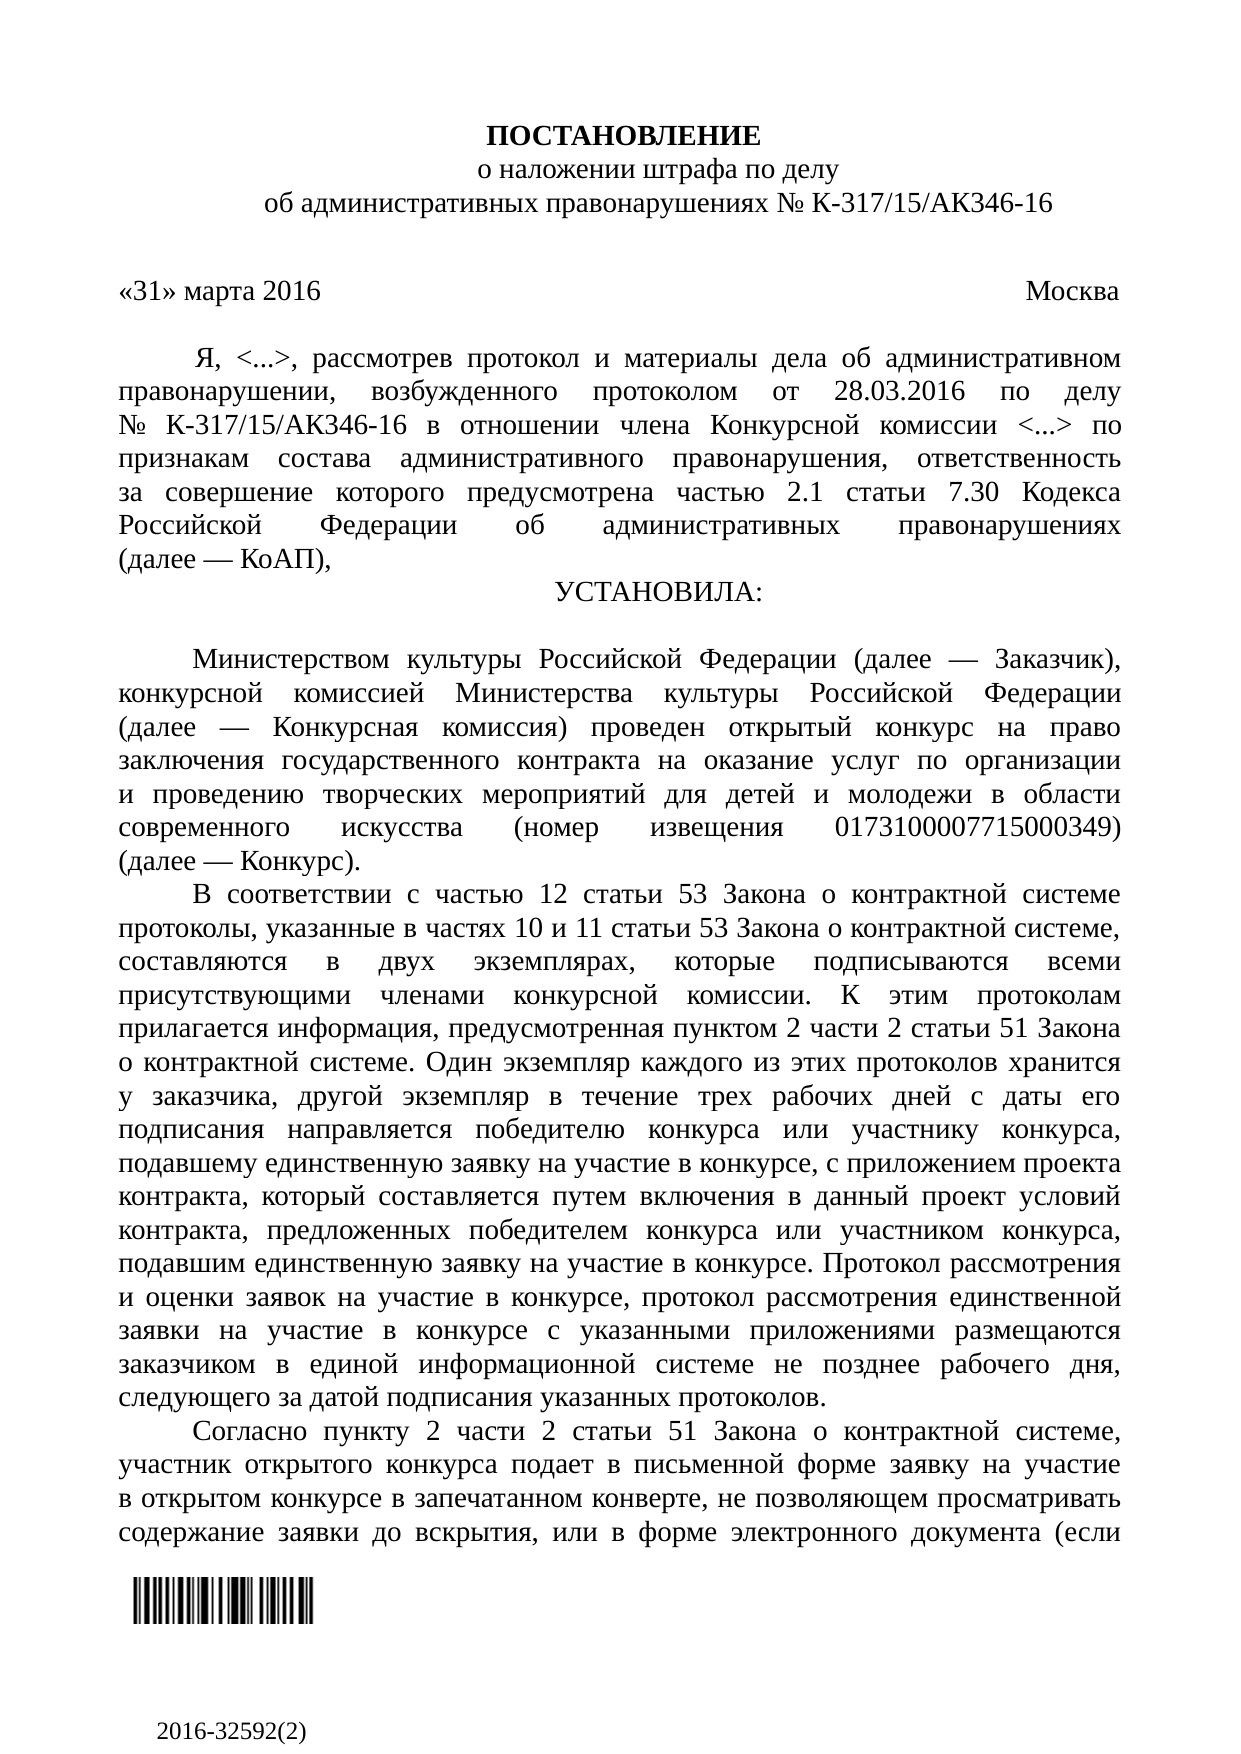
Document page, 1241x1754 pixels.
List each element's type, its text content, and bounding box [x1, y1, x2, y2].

text «31» марта 2016 Москва [118, 273, 1122, 306]
text В соответствии с частью 12 статьи 53 Закона о контрактной системе протоколы, указанные в частях 10 и 11 статьи 53 Закона о контрактной системе, составляются в двух экземплярах, которые подписываются всеми присутствующими членами конкурсной комиссии. К этим протоколам прилагается информация, предусмотренная пунктом 2 части 2 статьи 51 Закона о контрактной системе. Один экземпляр каждого из этих протоколов хранится у заказчика, другой экземпляр в течение трех рабочих дней с даты его подписания направляется победителю конкурса или участнику конкурса, подавшему единственную заявку на участие в конкурсе, с приложением проекта контракта, который составляется путем включения в данный проект условий контракта, предложенных победителем конкурса или участником конкурса, подавшим единственную заявку на участие в конкурсе. Протокол рассмотрения и оценки заявок на участие в конкурсе, протокол рассмотрения единственной заявки на участие в конкурсе с указанными приложениями размещаются заказчиком в единой информационной системе не позднее рабочего дня, следующего за датой подписания указанных протоколов. [118, 876, 1122, 1413]
text о наложении штрафа по делу [118, 152, 1122, 185]
text об административных правонарушениях № К-317/15/АК346-16 [118, 185, 1122, 219]
text Согласно пункту 2 части 2 статьи 51 Закона о контрактной системе, участник открытого конкурса подает в письменной форме заявку на участие в открытом конкурсе в запечатанном конверте, не позволяющем просматривать содержание заявки до вскрытия, или в форме электронного документа (если [118, 1413, 1122, 1547]
text Министерством культуры Российской Федерации (далее — Заказчик), конкурсной комиссией Министерства культуры Российской Федерации (далее — Конкурсная комиссия) проведен открытый конкурс на право заключения государственного контракта на оказание услуг по организации и проведению творческих мероприятий для детей и молодежи в области современного искусства (номер извещения 0173100007715000349) (далее — Конкурс). [118, 642, 1122, 876]
picture [118, 1577, 331, 1624]
text Я, <...>, рассмотрев протокол и материалы дела об административном правонарушении, возбужденного протоколом от 28.03.2016 по делу № К-317/15/АК346-16 в отношении члена Конкурсной комиссии <...> по признакам состава административного правонарушения, ответственность за совершение которого предусмотрена частью 2.1 статьи 7.30 Кодекса Российской Федерации об административных правонарушениях (далее — КоАП), [118, 340, 1122, 574]
text ПОСТАНОВЛЕНИЕ [118, 118, 1122, 152]
text УСТАНОВИЛА: [118, 574, 1122, 608]
